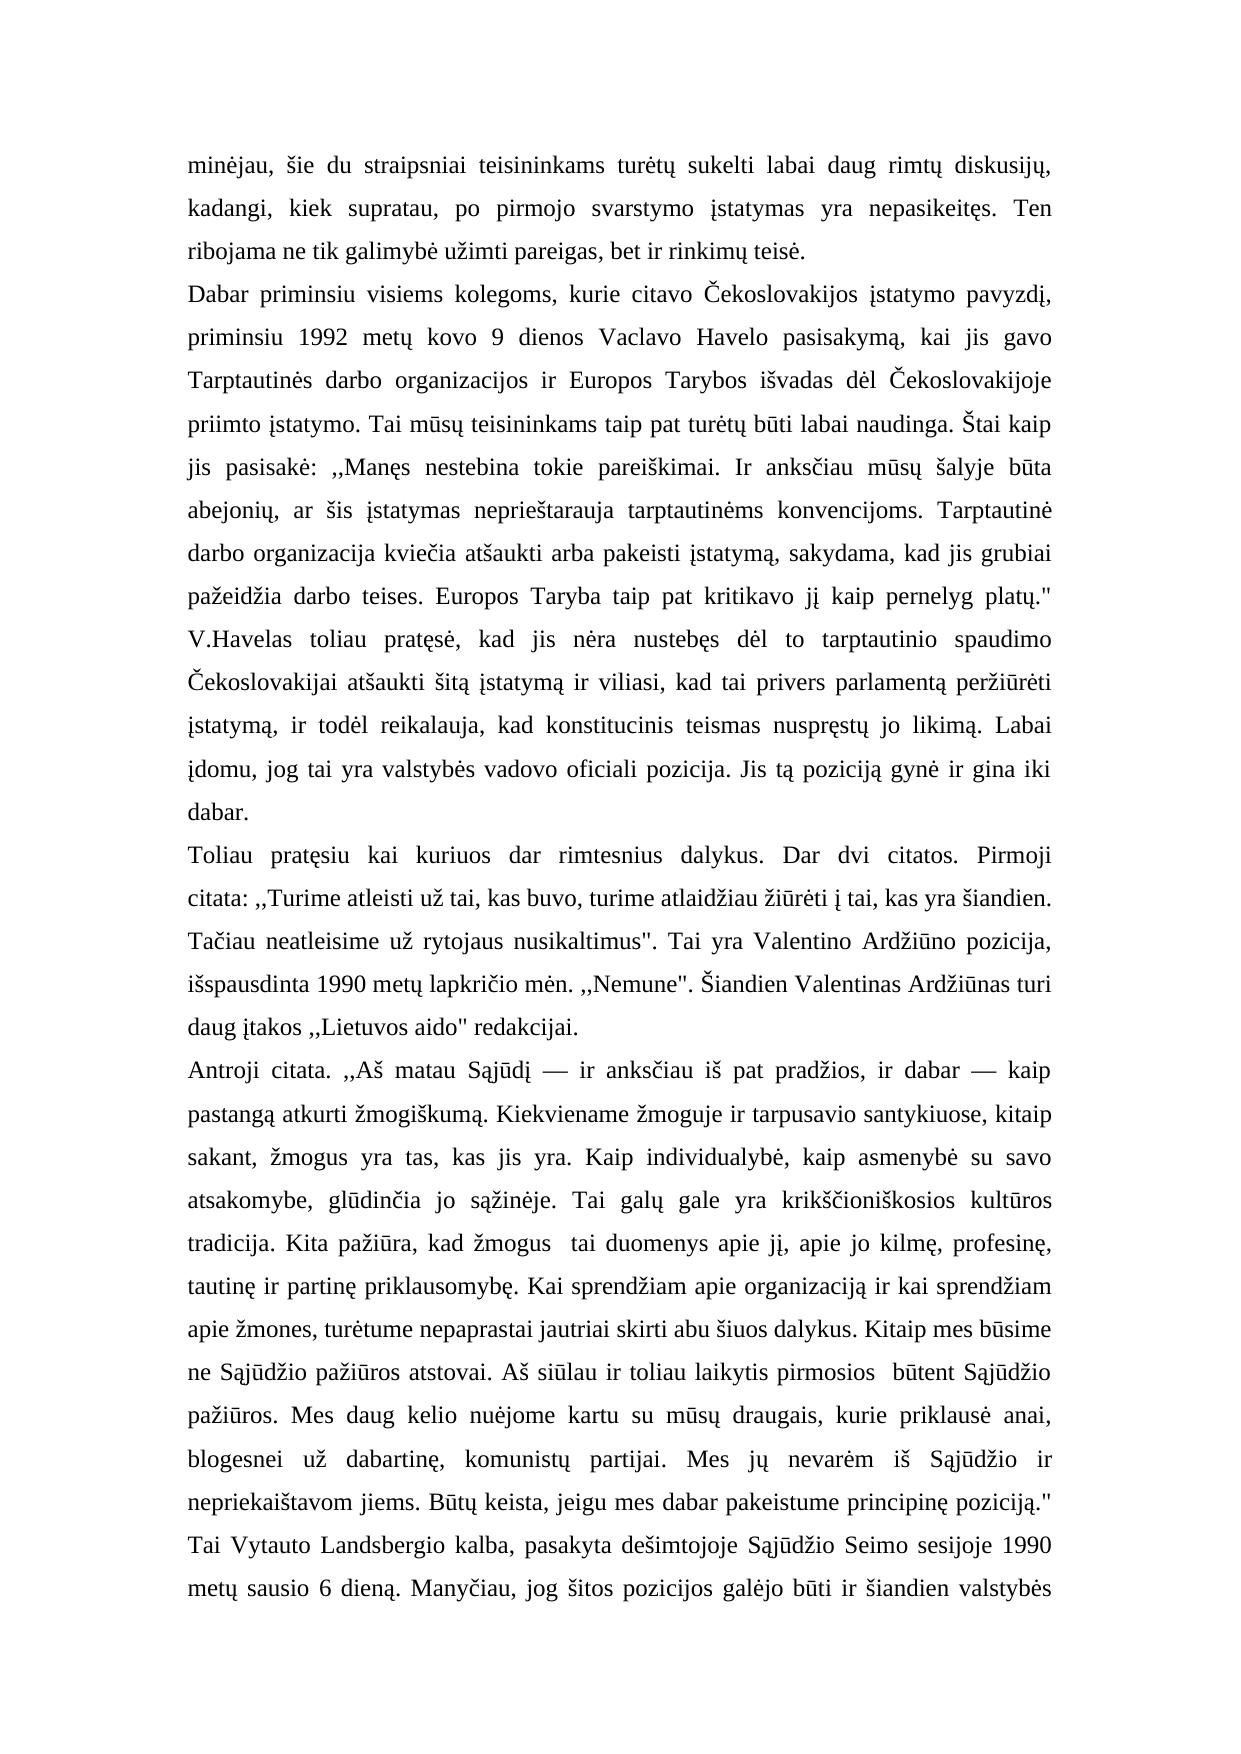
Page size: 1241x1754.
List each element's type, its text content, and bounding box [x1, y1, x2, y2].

text Dabar priminsiu visiems kolegoms, kurie citavo Čekoslovakijos įstatymo pavyzdį, priminsiu 1992 metų kovo 9 dienos Vaclavo Havelo pasisakymą, kai jis gavo Tarptautinės darbo organizacijos ir Europos Tarybos išvadas dėl Čekoslovakijoje priimto įstatymo. Tai mūsų teisininkams taip pat turėtų būti labai naudinga. Štai kaip jis pasisakė: ,,Manęs nestebina tokie pareiškimai. Ir anksčiau mūsų šalyje būta abejonių, ar šis įstatymas neprieštarauja tarptautinėms konvencijoms. Tarptautinė darbo organizacija kviečia atšaukti arba pakeisti įstatymą, sakydama, kad jis grubiai pažeidžia darbo teises. Europos Taryba taip pat kritikavo jį kaip pernelyg platų." V.Havelas toliau pratęsė, kad jis nėra nustebęs dėl to tarptautinio spaudimo Čekoslovakijai atšaukti šitą įstatymą ir viliasi, kad tai privers parlamentą peržiūrėti įstatymą, ir todėl reikalauja, kad konstitucinis teismas nuspręstų jo likimą. Labai įdomu, jog tai yra valstybės vadovo oficiali pozicija. Jis tą poziciją gynė ir gina iki dabar. [187, 279, 1053, 826]
text minėjau, šie du straipsniai teisininkams turėtų sukelti labai daug rimtų diskusijų, kadangi, kiek supratau, po pirmojo svarstymo įstatymas yra nepasikeitęs. Ten ribojama ne tik galimybė užimti pareigas, bet ir rinkimų teisė. [187, 150, 1053, 265]
text Antroji citata. ,,Aš matau Sąjūdį — ir anksčiau iš pat pradžios, ir dabar — kaip pastangą atkurti žmogiškumą. Kiekviename žmoguje ir tarpusavio santykiuose, kitaip sakant, žmogus yra tas, kas jis yra. Kaip individualybė, kaip asmenybė su savo atsakomybe, glūdinčia jo sąžinėje. Tai galų gale yra krikščioniškosios kultūros tradicija. Kita pažiūra, kad žmogus tai duomenys apie jį, apie jo kilmę, profesinę, tautinę ir partinę priklausomybę. Kai sprendžiam apie organizaciją ir kai sprendžiam apie žmones, turėtume nepaprastai jautriai skirti abu šiuos dalykus. Kitaip mes būsime ne Sąjūdžio pažiūros atstovai. Aš siūlau ir toliau laikytis pirmosios būtent Sąjūdžio pažiūros. Mes daug kelio nuėjome kartu su mūsų draugais, kurie priklausė anai, blogesnei už dabartinę, komunistų partijai. Mes jų nevarėm iš Sąjūdžio ir nepriekaištavom jiems. Būtų keista, jeigu mes dabar pakeistume principinę poziciją." Tai Vytauto Landsbergio kalba, pasakyta dešimtojoje Sąjūdžio Seimo sesijoje 1990 metų sausio 6 dieną. Manyčiau, jog šitos pozicijos galėjo būti ir šiandien valstybės [187, 1056, 1053, 1602]
text Toliau pratęsiu kai kuriuos dar rimtesnius dalykus. Dar dvi citatos. Pirmoji citata: ,,Turime atleisti už tai, kas buvo, turime atlaidžiau žiūrėti į tai, kas yra šiandien. Tačiau neatleisime už rytojaus nusikaltimus". Tai yra Valentino Ardžiūno pozicija, išspausdinta 1990 metų lapkričio mėn. ,,Nemune". Šiandien Valentinas Ardžiūnas turi daug įtakos ,,Lietuvos aido" redakcijai. [187, 840, 1053, 1041]
